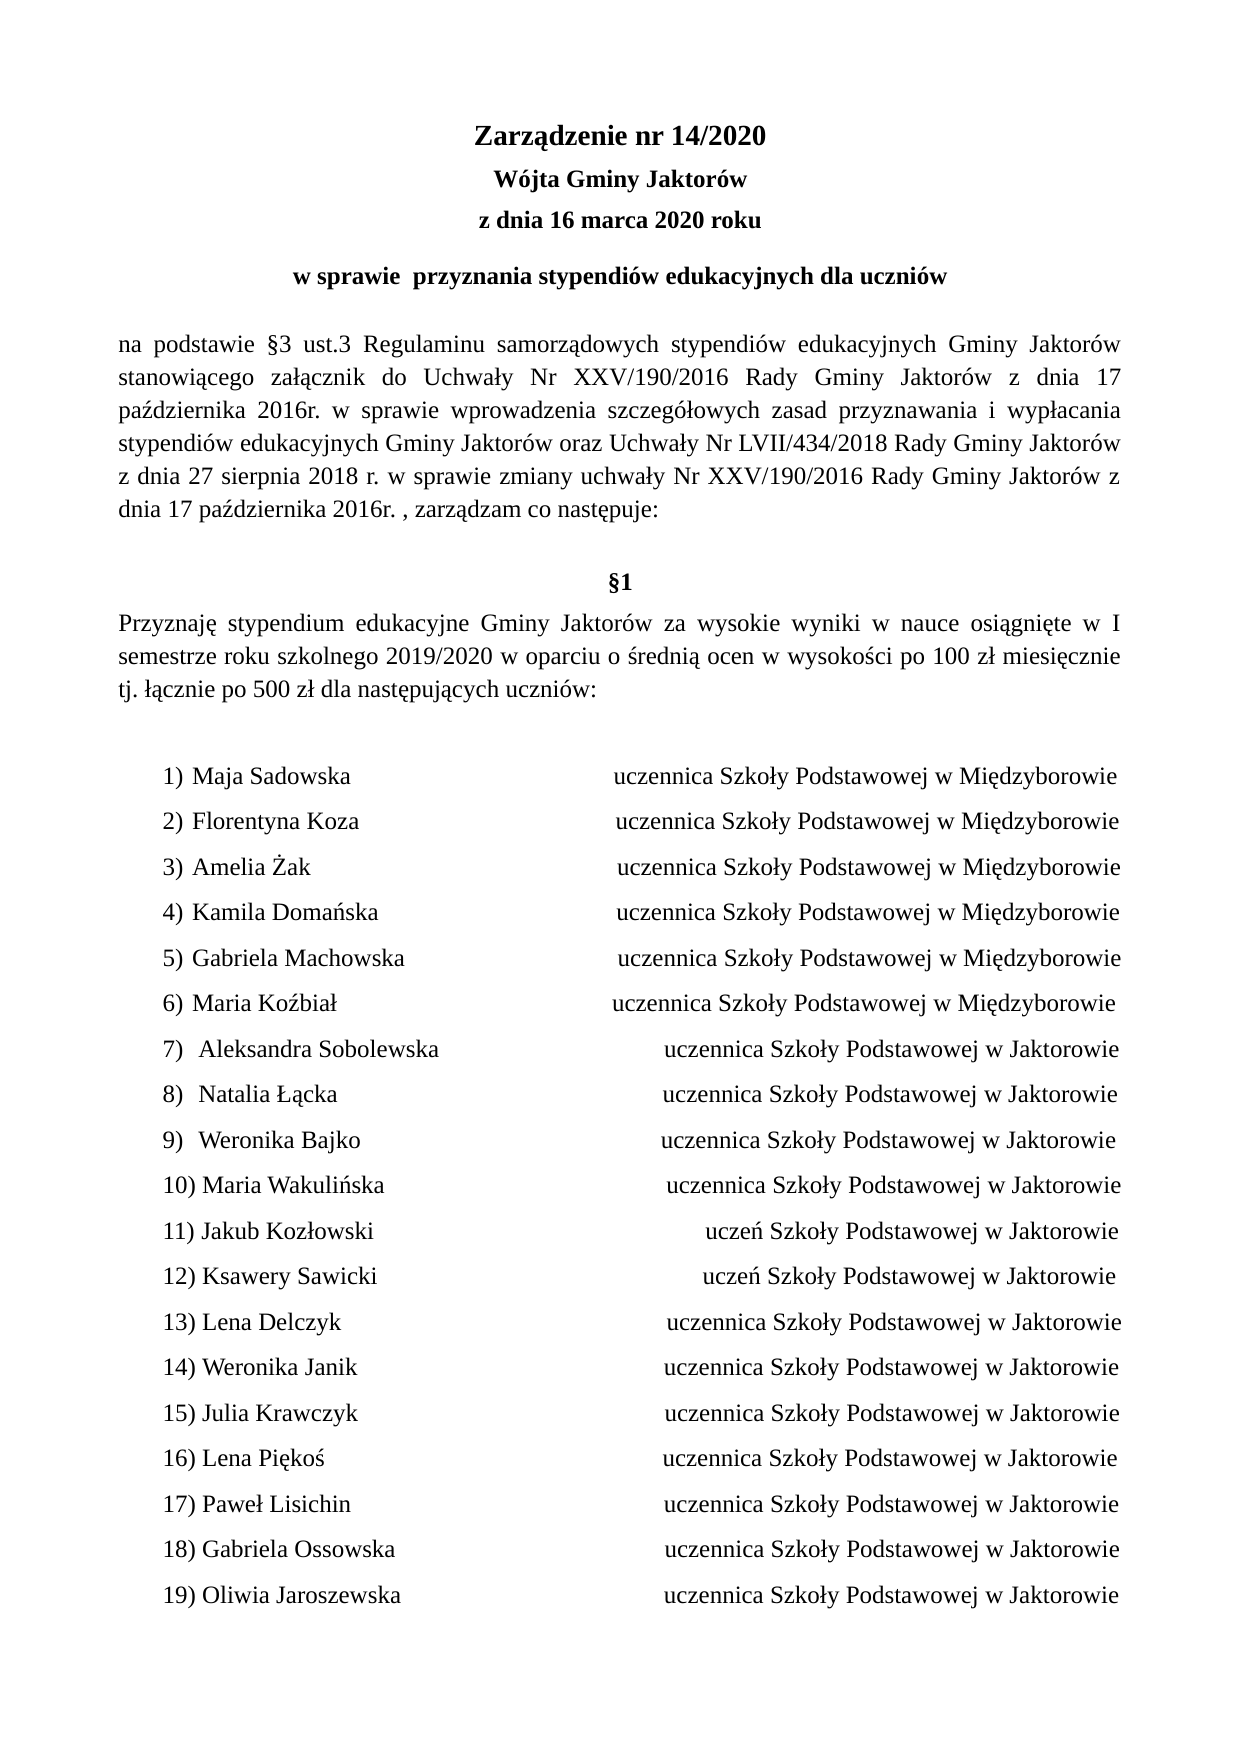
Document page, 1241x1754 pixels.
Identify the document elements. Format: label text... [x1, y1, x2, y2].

text Wójta Gminy Jaktorów [118, 164, 1122, 193]
list Ksawery Sawicki uczeń Szkoły Podstawowej w Jaktorowie [162, 1261, 1122, 1290]
text §1 [118, 567, 1122, 595]
list Amelia Żak uczennica Szkoły Podstawowej w Międzyborowie [162, 852, 1122, 881]
list Natalia Łącka uczennica Szkoły Podstawowej w Jaktorowie [162, 1079, 1122, 1108]
text Przyznaję stypendium edukacyjne Gminy Jaktorów za wysokie wyniki w nauce osiągnięte w I semestrze roku szkolnego 2019/2020 w oparciu o średnią ocen w wysokości po 100 zł miesięcznie tj. łącznie po 500 zł dla następujących uczniów: [118, 608, 1122, 703]
list Paweł Lisichin uczennica Szkoły Podstawowej w Jaktorowie [162, 1489, 1122, 1518]
text z dnia 16 marca 2020 roku [118, 205, 1122, 234]
list Maria Wakulińska uczennica Szkoły Podstawowej w Jaktorowie [162, 1170, 1122, 1199]
list Jakub Kozłowski uczeń Szkoły Podstawowej w Jaktorowie [162, 1216, 1122, 1245]
list Weronika Janik uczennica Szkoły Podstawowej w Jaktorowie [162, 1352, 1122, 1381]
text na podstawie §3 ust.3 Regulaminu samorządowych stypendiów edukacyjnych Gminy Jaktorów stanowiącego załącznik do Uchwały Nr XXV/190/2016 Rady Gminy Jaktorów z dnia 17 października 2016r. w sprawie wprowadzenia szczegółowych zasad przyznawania i wypłacania stypendiów edukacyjnych Gminy Jaktorów oraz Uchwały Nr LVII/434/2018 Rady Gminy Jaktorów z dnia 27 sierpnia 2018 r. w sprawie zmiany uchwały Nr XXV/190/2016 Rady Gminy Jaktorów z dnia 17 października 2016r. , zarządzam co następuje: [118, 329, 1122, 523]
list Maria Koźbiał uczennica Szkoły Podstawowej w Międzyborowie [162, 988, 1122, 1017]
list Julia Krawczyk uczennica Szkoły Podstawowej w Jaktorowie [162, 1398, 1122, 1427]
list Weronika Bajko uczennica Szkoły Podstawowej w Jaktorowie [162, 1125, 1122, 1154]
list Lena Delczyk uczennica Szkoły Podstawowej w Jaktorowie [162, 1307, 1122, 1336]
text Zarządzenie nr 14/2020 [118, 118, 1122, 152]
list Maja Sadowska uczennica Szkoły Podstawowej w Międzyborowie [162, 761, 1122, 789]
list Oliwia Jaroszewska uczennica Szkoły Podstawowej w Jaktorowie [162, 1580, 1122, 1609]
list Florentyna Koza uczennica Szkoły Podstawowej w Międzyborowie [162, 806, 1122, 835]
list Gabriela Ossowska uczennica Szkoły Podstawowej w Jaktorowie [162, 1534, 1122, 1563]
list Lena Piękoś uczennica Szkoły Podstawowej w Jaktorowie [162, 1443, 1122, 1472]
list Kamila Domańska uczennica Szkoły Podstawowej w Międzyborowie [162, 897, 1122, 926]
list Gabriela Machowska uczennica Szkoły Podstawowej w Międzyborowie [162, 943, 1122, 972]
list Aleksandra Sobolewska uczennica Szkoły Podstawowej w Jaktorowie [162, 1034, 1122, 1063]
text w sprawie przyznania stypendiów edukacyjnych dla uczniów [118, 261, 1122, 290]
